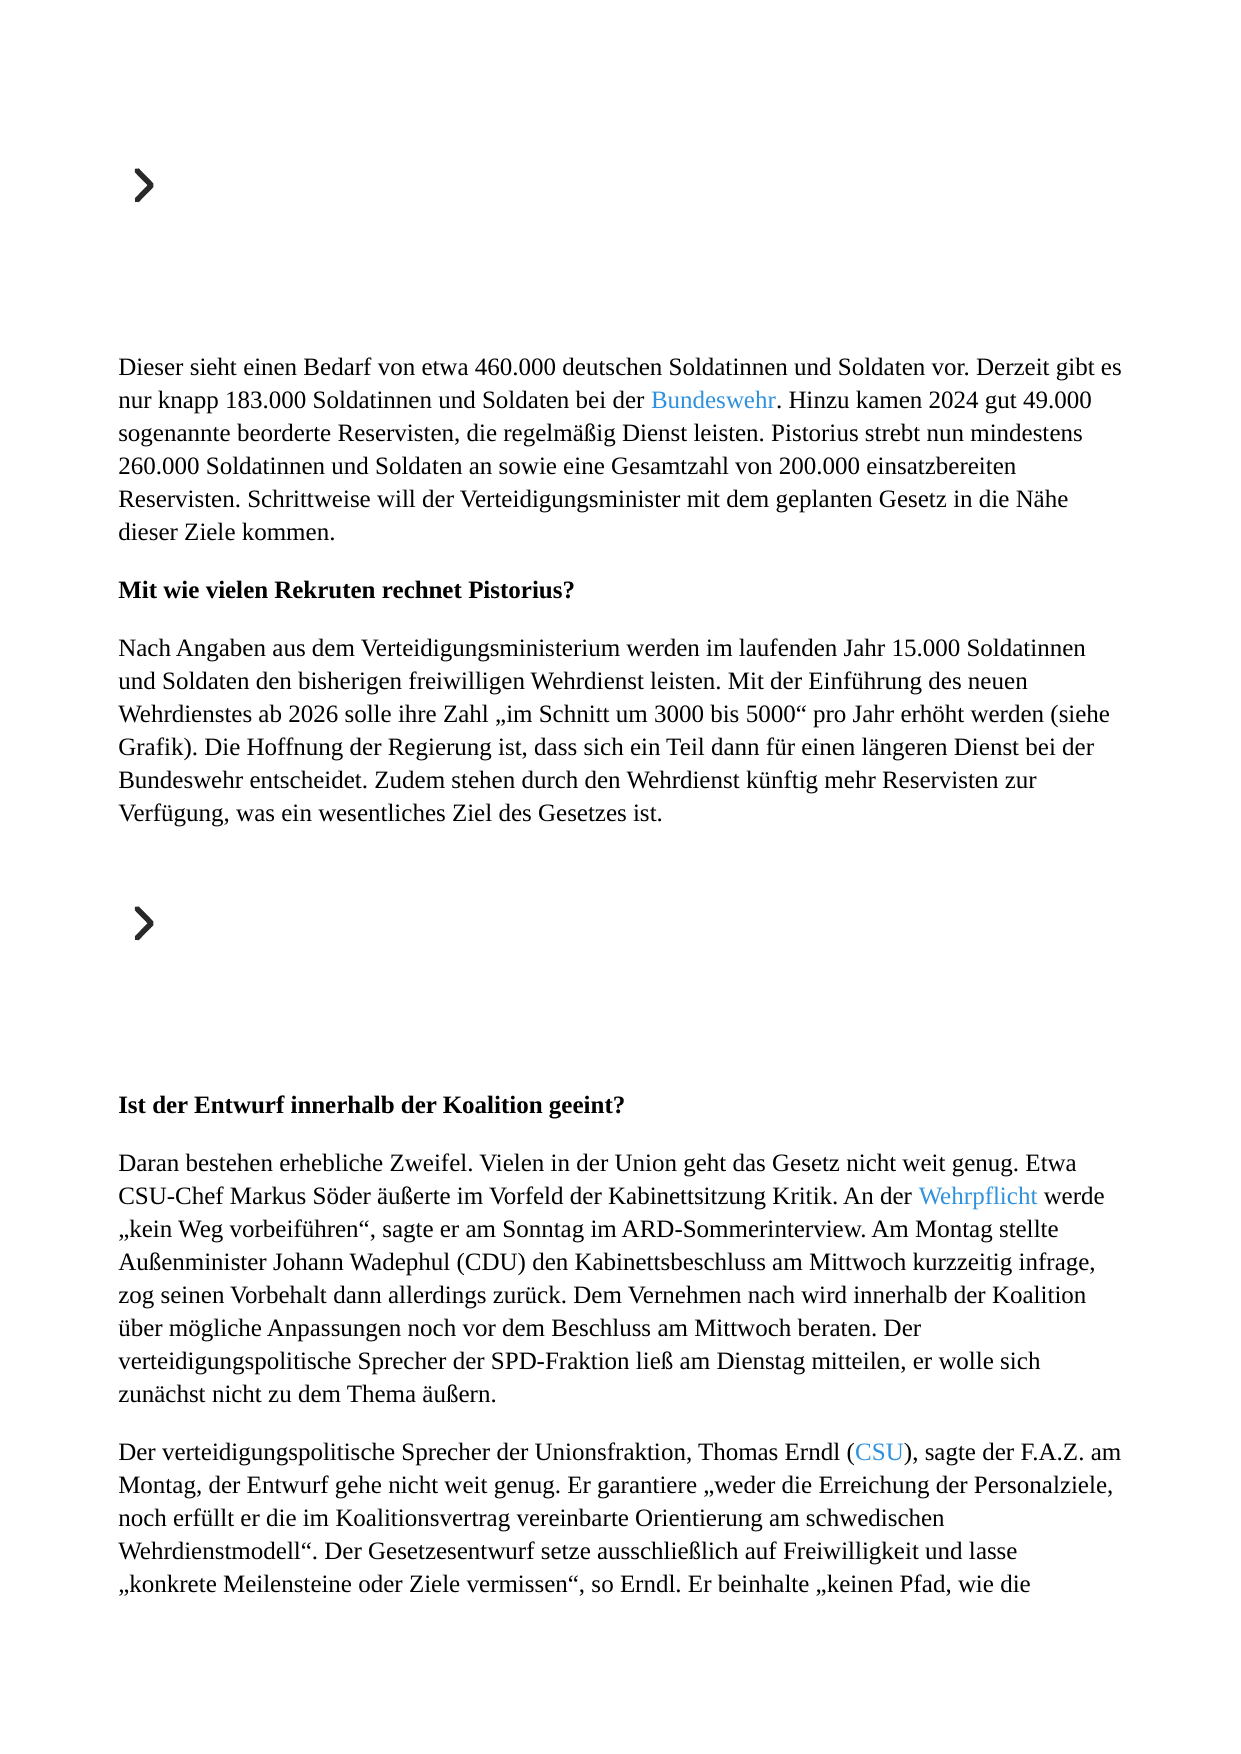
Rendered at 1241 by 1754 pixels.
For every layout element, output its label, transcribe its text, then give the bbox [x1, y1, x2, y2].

text Daran bestehen erhebliche Zweifel. Vielen in der Union geht das Gesetz nicht weit genug. Etwa CSU-Chef Markus Söder äußerte im Vorfeld der Kabinettsitzung Kritik. An der Wehrpflicht werde „kein Weg vorbeiführen“, sagte er am Sonntag im ARD-Sommerinterview. Am Montag stellte Außenminister Johann Wadephul (CDU) den Kabinettsbeschluss am Mittwoch kurzzeitig infrage, zog seinen Vorbehalt dann allerdings zurück. Dem Vernehmen nach wird innerhalb der Koalition über mögliche Anpassungen noch vor dem Beschluss am Mittwoch beraten. Der verteidigungspolitische Sprecher der SPD-Fraktion ließ am Dienstag mitteilen, er wolle sich zunächst nicht zu dem Thema äußern. [118, 1148, 1122, 1408]
text Der verteidigungspolitische Sprecher der Unionsfraktion, Thomas Erndl (CSU), sagte der F.A.Z. am Montag, der Entwurf gehe nicht weit genug. Er garantiere „weder die Erreichung der Personalziele, noch erfüllt er die im Koalitionsvertrag vereinbarte Orientierung am schwedischen Wehrdienstmodell“. Der Gesetzesentwurf setze ausschließlich auf Freiwilligkeit und lasse „konkrete Meilensteine oder Ziele vermissen“, so Erndl. Er beinhalte „keinen Pfad, wie die [118, 1437, 1122, 1598]
text Dieser sieht einen Bedarf von etwa 460.000 deutschen Soldatinnen und Soldaten vor. Derzeit gibt es nur knapp 183.000 Soldatinnen und Soldaten bei der Bundeswehr. Hinzu kamen 2024 gut 49.000 sogenannte beorderte Reservisten, die regelmäßig Dienst leisten. Pistorius strebt nun mindestens 260.000 Soldatinnen und Soldaten an sowie eine Gesamtzahl von 200.000 einsatzbereiten Reservisten. Schrittweise will der Verteidigungsminister mit dem geplanten Gesetz in die Nähe dieser Ziele kommen. [118, 352, 1122, 546]
text Ist der Entwurf innerhalb der Koalition geeint? [118, 1090, 1122, 1119]
text Mit wie vielen Rekruten rechnet Pistorius? [118, 575, 1122, 604]
text Nach Angaben aus dem Verteidigungsministerium werden im laufenden Jahr 15.000 Soldatinnen und Soldaten den bisherigen freiwilligen Wehrdienst leisten. Mit der Einführung des neuen Wehrdienstes ab 2026 solle ihre Zahl „im Schnitt um 3000 bis 5000“ pro Jahr erhöht werden (siehe Grafik). Die Hoffnung der Regierung ist, dass sich ein Teil dann für einen längeren Dienst bei der Bundeswehr entscheidet. Zudem stehen durch den Wehrdienst künftig mehr Reservisten zur Verfügung, was ein wesentliches Ziel des Gesetzes ist. [118, 633, 1122, 827]
